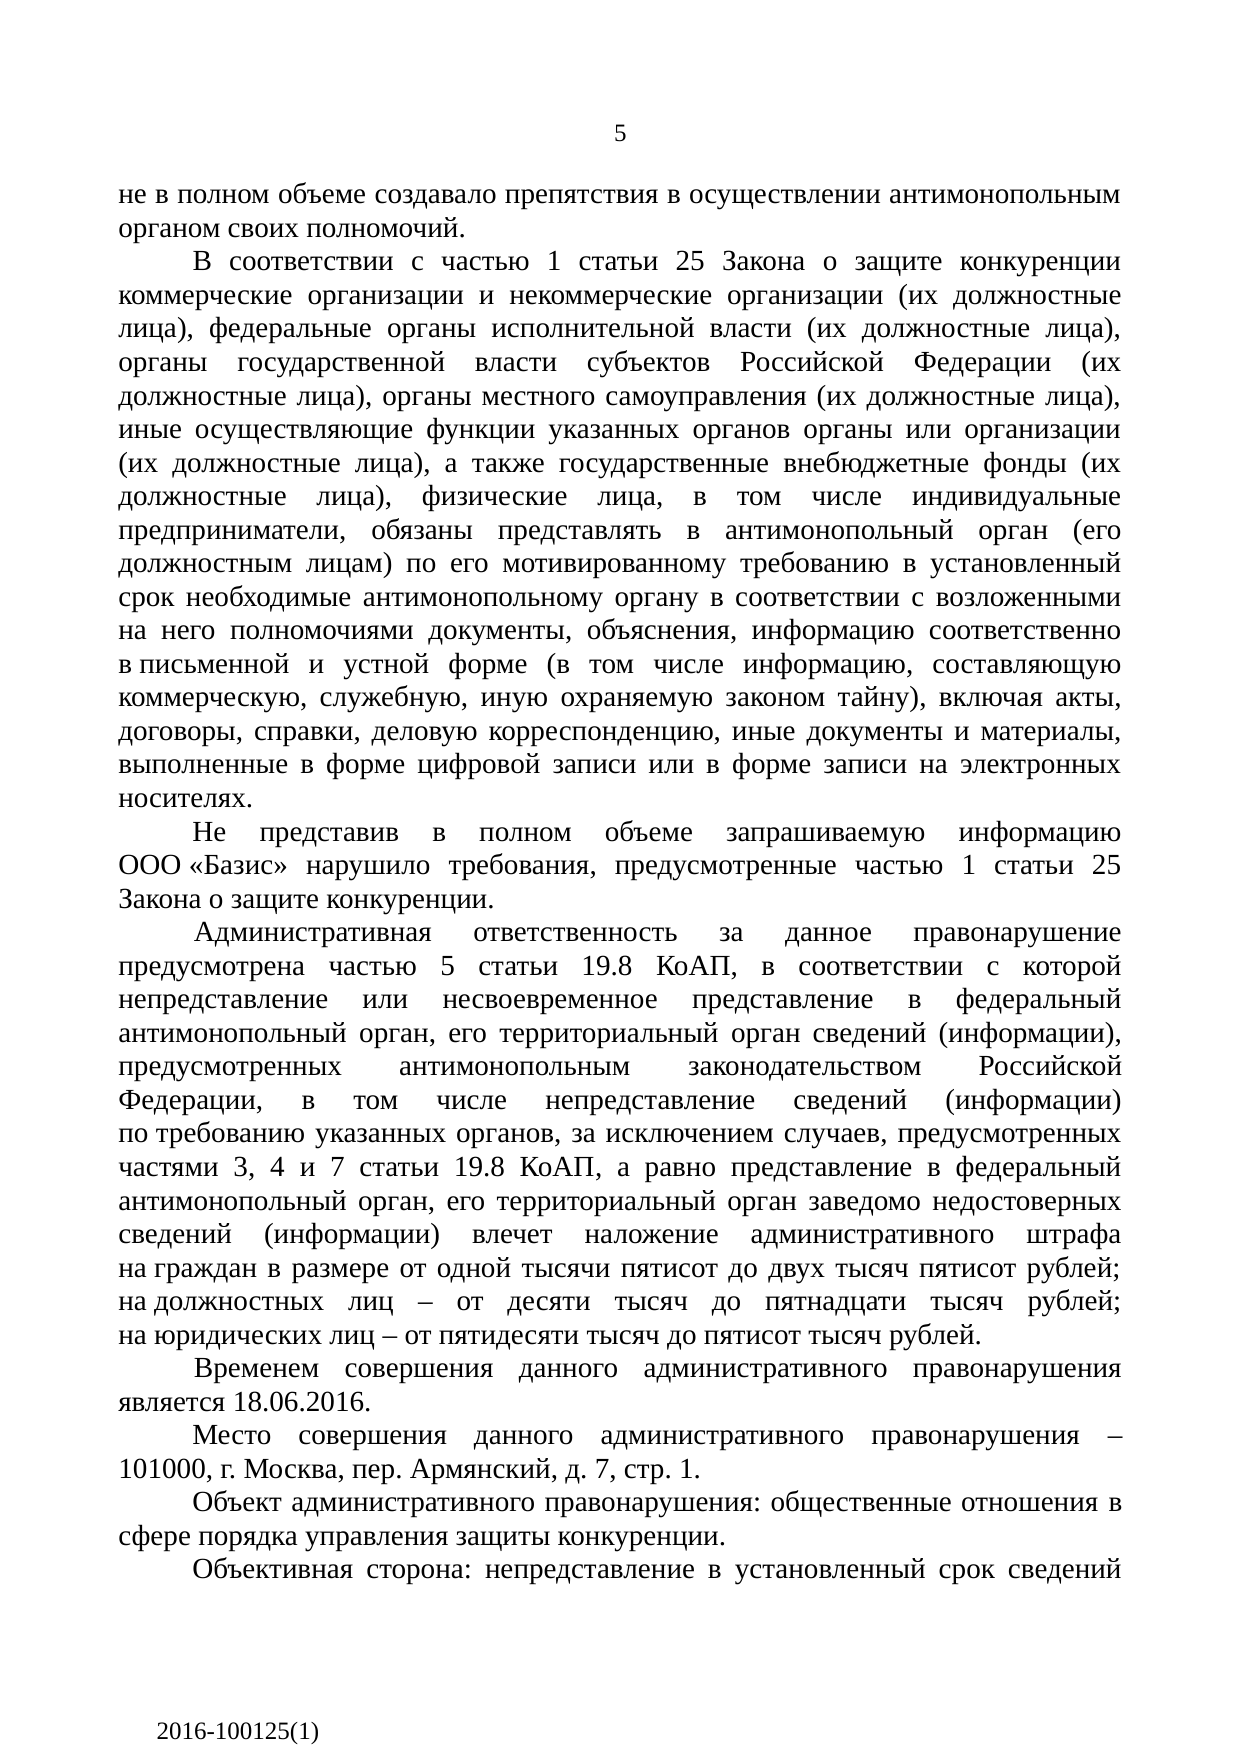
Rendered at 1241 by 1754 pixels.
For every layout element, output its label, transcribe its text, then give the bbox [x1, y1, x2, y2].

text Объективная сторона: непредставление в установленный срок сведений [118, 1552, 1122, 1585]
text Не представив в полном объеме запрашиваемую информацию ООО «Базис» нарушило требования, предусмотренные частью 1 статьи 25 Закона о защите конкуренции. [118, 814, 1122, 914]
text Место совершения данного административного правонарушения ‒ 101000, г. Москва, пер. Армянский, д. 7, стр. 1. [118, 1417, 1122, 1484]
text не в полном объеме создавало препятствия в осуществлении антимонопольным органом своих полномочий. [118, 176, 1122, 243]
text Объект административного правонарушения: общественные отношения в сфере порядка управления защиты конкуренции. [118, 1484, 1122, 1552]
text Административная ответственность за данное правонарушение предусмотрена частью 5 статьи 19.8 КоАП, в соответствии с которой непредставление или несвоевременное представление в федеральный антимонопольный орган, его территориальный орган сведений (информации), предусмотренных антимонопольным законодательством Российской Федерации, в том числе непредставление сведений (информации) по требованию указанных органов, за исключением случаев, предусмотренных частями 3, 4 и 7 статьи 19.8 КоАП, а равно представление в федеральный антимонопольный орган, его территориальный орган заведомо недостоверных сведений (информации) влечет наложение административного штрафа на граждан в размере от одной тысячи пятисот до двух тысяч пятисот рублей; на должностных лиц ‒ от десяти тысяч до пятнадцати тысяч рублей; на юридических лиц ‒ от пятидесяти тысяч до пятисот тысяч рублей. [118, 914, 1122, 1350]
text В соответствии с частью 1 статьи 25 Закона о защите конкуренции коммерческие организации и некоммерческие организации (их должностные лица), федеральные органы исполнительной власти (их должностные лица), органы государственной власти субъектов Российской Федерации (их должностные лица), органы местного самоуправления (их должностные лица), иные осуществляющие функции указанных органов органы или организации (их должностные лица), а также государственные внебюджетные фонды (их должностные лица), физические лица, в том числе индивидуальные предприниматели, обязаны представлять в антимонопольный орган (его должностным лицам) по его мотивированному требованию в установленный срок необходимые антимонопольному органу в соответствии с возложенными на него полномочиями документы, объяснения, информацию соответственно в письменной и устной форме (в том числе информацию, составляющую коммерческую, служебную, иную охраняемую законом тайну), включая акты, договоры, справки, деловую корреспонденцию, иные документы и материалы, выполненные в форме цифровой записи или в форме записи на электронных носителях. [118, 243, 1122, 814]
text Временем совершения данного административного правонарушения является 18.06.2016. [118, 1350, 1122, 1417]
